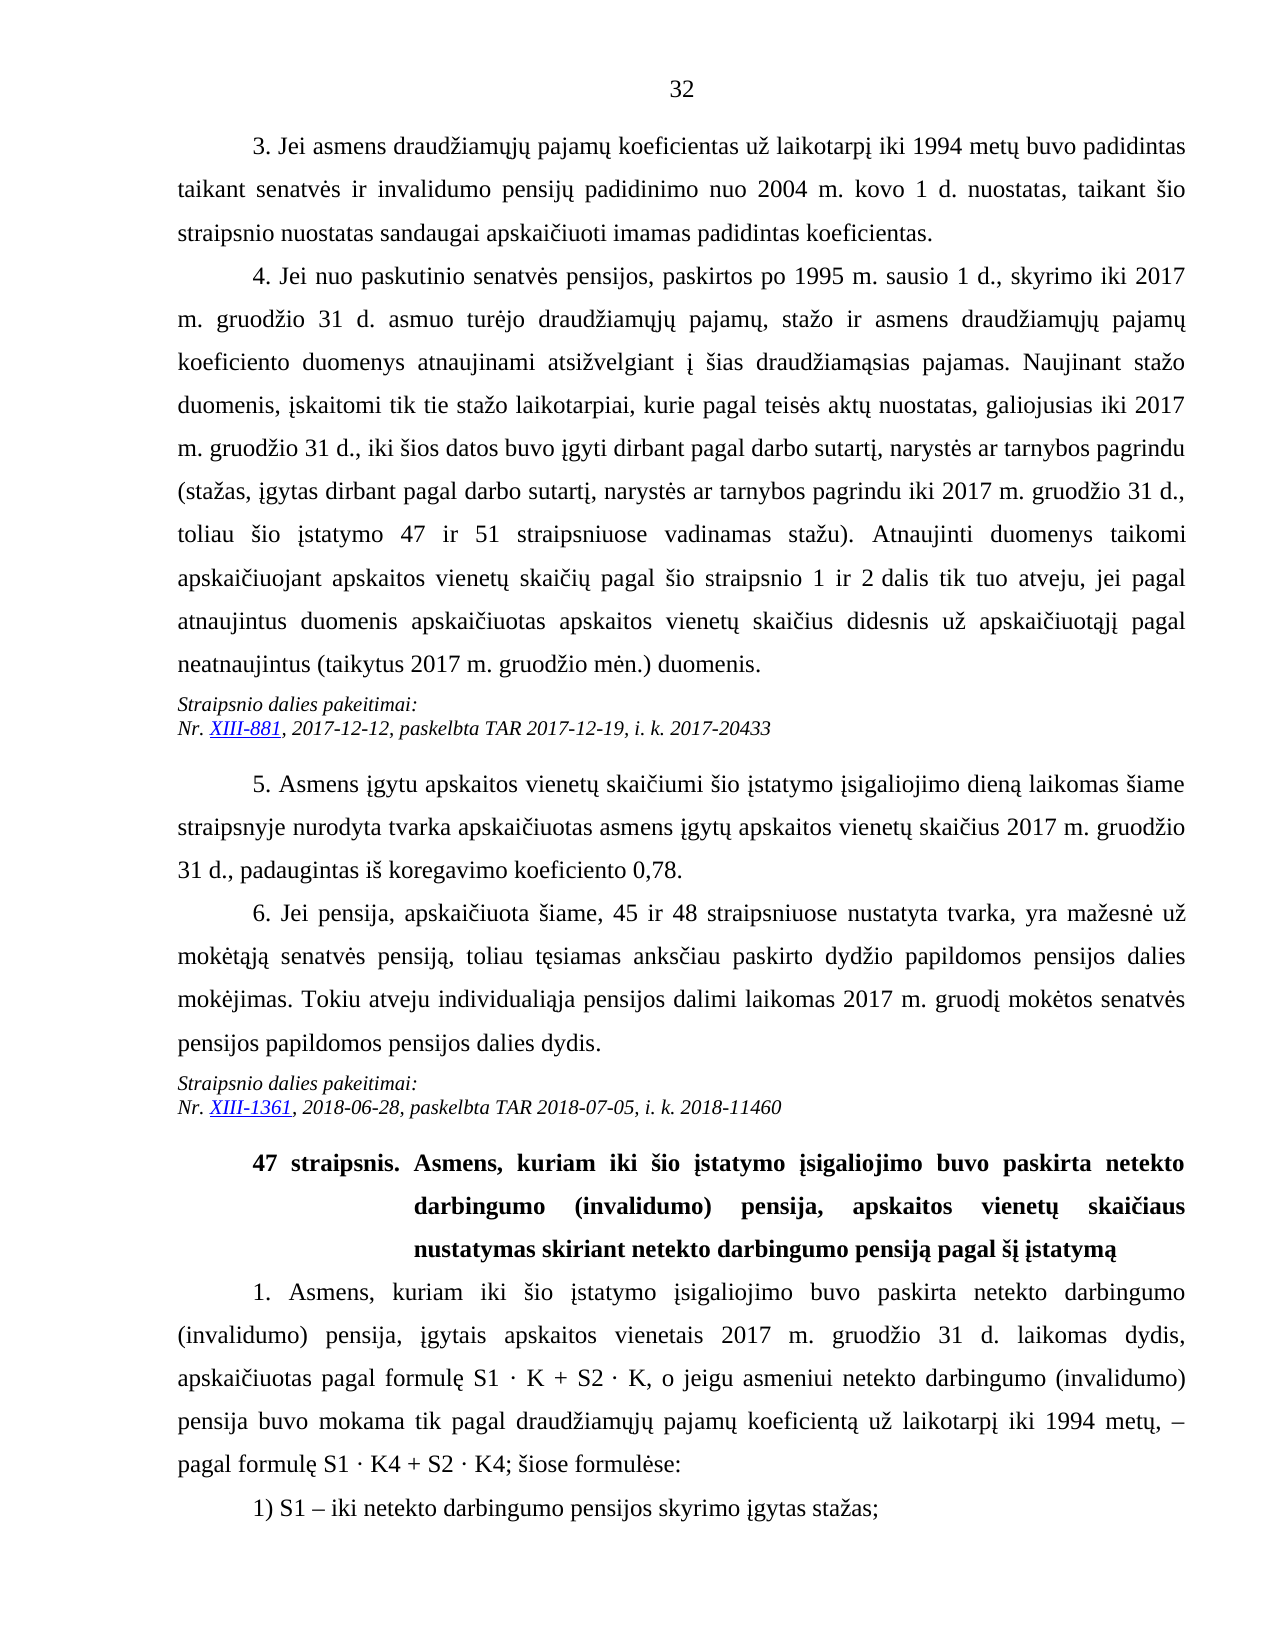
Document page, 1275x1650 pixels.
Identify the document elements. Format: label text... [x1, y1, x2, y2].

text Straipsnio dalies pakeitimai: [177, 1071, 1186, 1095]
text 1) S1 – iki netekto darbingumo pensijos skyrimo įgytas stažas; [177, 1493, 1186, 1521]
text Nr. XIII-1361, 2018-06-28, paskelbta TAR 2018-07-05, i. k. 2018-11460 [177, 1095, 1186, 1119]
text 4. Jei nuo paskutinio senatvės pensijos, paskirtos po 1995 m. sausio 1 d., skyrimo iki 2017 m. gruodžio 31 d. asmuo turėjo draudžiamųjų pajamų, stažo ir asmens draudžiamųjų pajamų koeficiento duomenys atnaujinami atsižvelgiant į šias draudžiamąsias pajamas. Naujinant stažo duomenis, įskaitomi tik tie stažo laikotarpiai, kurie pagal teisės aktų nuostatas, galiojusias iki 2017 m. gruodžio 31 d., iki šios datos buvo įgyti dirbant pagal darbo sutartį, narystės ar tarnybos pagrindu (stažas, įgytas dirbant pagal darbo sutartį, narystės ar tarnybos pagrindu iki 2017 m. gruodžio 31 d., toliau šio įstatymo 47 ir 51 straipsniuose vadinamas stažu). Atnaujinti duomenys taikomi apskaičiuojant apskaitos vienetų skaičių pagal šio straipsnio 1 ir 2 dalis tik tuo atveju, jei pagal atnaujintus duomenis apskaičiuotas apskaitos vienetų skaičius didesnis už apskaičiuotąjį pagal neatnaujintus (taikytus 2017 m. gruodžio mėn.) duomenis. [177, 261, 1186, 678]
text 5. Asmens įgytu apskaitos vienetų skaičiumi šio įstatymo įsigaliojimo dieną laikomas šiame straipsnyje nurodyta tvarka apskaičiuotas asmens įgytų apskaitos vienetų skaičius 2017 m. gruodžio 31 d., padaugintas iš koregavimo koeficiento 0,78. [177, 769, 1186, 884]
text 6. Jei pensija, apskaičiuota šiame, 45 ir 48 straipsniuose nustatyta tvarka, yra mažesnė už mokėtąją senatvės pensiją, toliau tęsiamas anksčiau paskirto dydžio papildomos pensijos dalies mokėjimas. Tokiu atveju individualiąja pensijos dalimi laikomas 2017 m. gruodį mokėtos senatvės pensijos papildomos pensijos dalies dydis. [177, 898, 1186, 1056]
text 3. Jei asmens draudžiamųjų pajamų koeficientas už laikotarpį iki 1994 metų buvo padidintas taikant senatvės ir invalidumo pensijų padidinimo nuo 2004 m. kovo 1 d. nuostatas, taikant šio straipsnio nuostatas sandaugai apskaičiuoti imamas padidintas koeficientas. [177, 131, 1186, 246]
text 47 straipsnis. Asmens, kuriam iki šio įstatymo įsigaliojimo buvo paskirta netekto darbingumo (invalidumo) pensija, apskaitos vienetų skaičiaus nustatymas skiriant netekto darbingumo pensiją pagal šį įstatymą [252, 1148, 1186, 1263]
text Straipsnio dalies pakeitimai: [177, 692, 1186, 716]
text 1. Asmens, kuriam iki šio įstatymo įsigaliojimo buvo paskirta netekto darbingumo (invalidumo) pensija, įgytais apskaitos vienetais 2017 m. gruodžio 31 d. laikomas dydis, apskaičiuotas pagal formulę S1 · K + S2 · K, o jeigu asmeniui netekto darbingumo (invalidumo) pensija buvo mokama tik pagal draudžiamųjų pajamų koeficientą už laikotarpį iki 1994 metų, – pagal formulę S1 · K4 + S2 · K4; šiose formulėse: [177, 1277, 1186, 1478]
text Nr. XIII-881, 2017-12-12, paskelbta TAR 2017-12-19, i. k. 2017-20433 [177, 716, 1186, 740]
